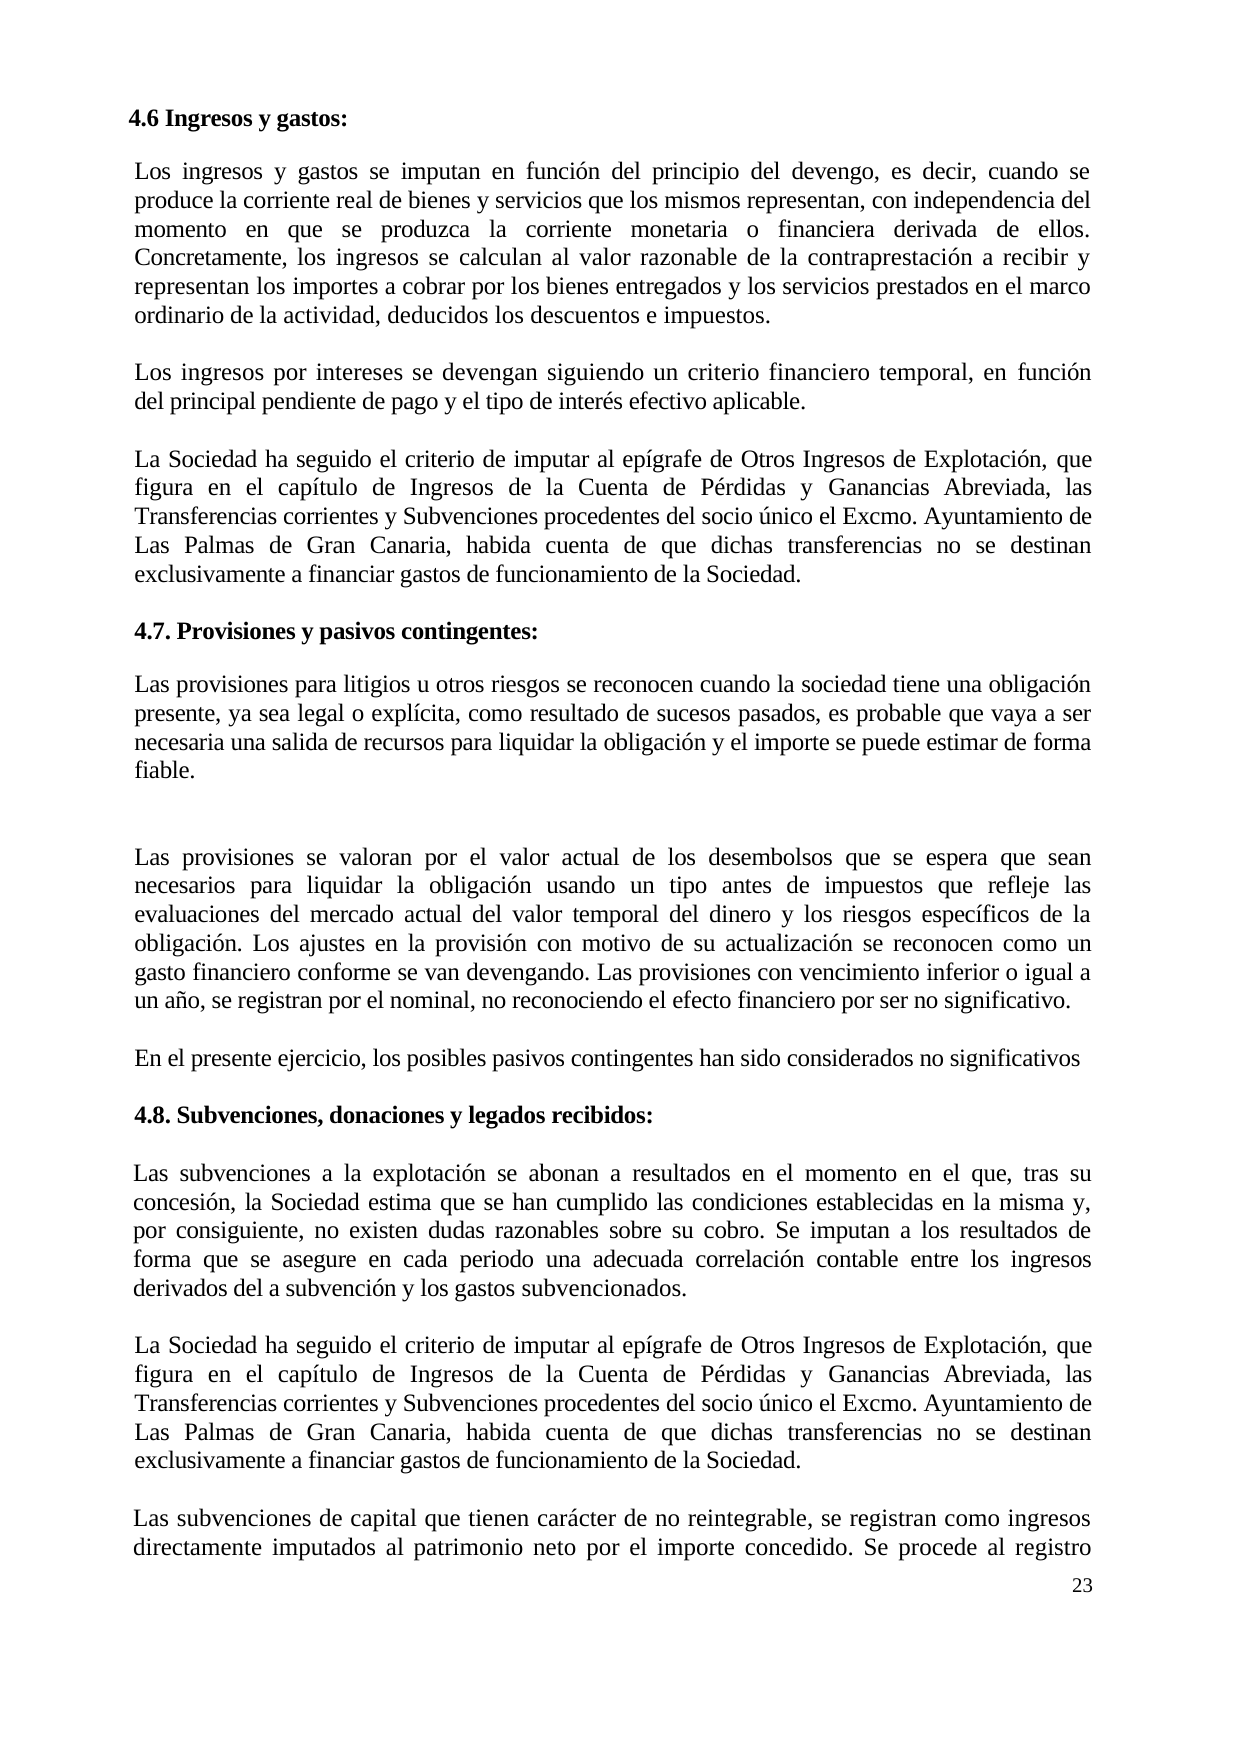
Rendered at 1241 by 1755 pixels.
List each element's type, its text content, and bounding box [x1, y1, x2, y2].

text Las provisiones se valoran por el valor actual de los desembolsos que se espera que sean necesarios para liquidar la obligación usando un tipo antes de impuestos que refleje las evaluaciones del mercado actual del valor temporal del dinero y los riesgos específicos de la obligación. Los ajustes en la provisión con motivo de su actualización se reconocen como un gasto financiero conforme se van devengando. Las provisiones con vencimiento inferior o igual a un año, se registran por el nominal, no reconociendo el efecto financiero por ser no significativo. [134, 842, 1092, 1014]
text 4.6 Ingresos y gastos: [59, 103, 1093, 132]
text Los ingresos y gastos se imputan en función del principio del devengo, es decir, cuando se produce la corriente real de bienes y servicios que los mismos representan, con independencia del momento en que se produzca la corriente monetaria o financiera derivada de ellos. Concretamente, los ingresos se calculan al valor razonable de la contraprestación a recibir y representan los importes a cobrar por los bienes entregados y los servicios prestados en el marco ordinario de la actividad, deducidos los descuentos e impuestos. [134, 156, 1091, 329]
text La Sociedad ha seguido el criterio de imputar al epígrafe de Otros Ingresos de Explotación, que figura en el capítulo de Ingresos de la Cuenta de Pérdidas y Ganancias Abreviada, las Transferencias corrientes y Subvenciones procedentes del socio único el Excmo. Ayuntamiento de Las Palmas de Gran Canaria, habida cuenta de que dichas transferencias no se destinan exclusivamente a financiar gastos de funcionamiento de la Sociedad. [134, 1330, 1092, 1474]
text Las provisiones para litigios u otros riesgos se reconocen cuando la sociedad tiene una obligación presente, ya sea legal o explícita, como resultado de sucesos pasados, es probable que vaya a ser necesaria una salida de recursos para liquidar la obligación y el importe se puede estimar de forma fiable. [134, 669, 1092, 784]
text 4.7. Provisiones y pasivos contingentes: [59, 616, 1093, 645]
text 4.8. Subvenciones, donaciones y legados recibidos: [59, 1100, 1093, 1129]
text En el presente ejercicio, los posibles pasivos contingentes han sido considerados no significativos [134, 1043, 1092, 1072]
text Los ingresos por intereses se devengan siguiendo un criterio financiero temporal, en función del principal pendiente de pago y el tipo de interés efectivo aplicable. [134, 357, 1091, 415]
text Las subvenciones de capital que tienen carácter de no reintegrable, se registran como ingresos directamente imputados al patrimonio neto por el importe concedido. Se procede al registro [133, 1503, 1093, 1560]
text Las subvenciones a la explotación se abonan a resultados en el momento en el que, tras su concesión, la Sociedad estima que se han cumplido las condiciones establecidas en la misma y, por consiguiente, no existen dudas razonables sobre su cobro. Se imputan a los resultados de forma que se asegure en cada periodo una adecuada correlación contable entre los ingresos derivados del a subvención y los gastos subvencionados. [133, 1158, 1093, 1302]
text La Sociedad ha seguido el criterio de imputar al epígrafe de Otros Ingresos de Explotación, que figura en el capítulo de Ingresos de la Cuenta de Pérdidas y Ganancias Abreviada, las Transferencias corrientes y Subvenciones procedentes del socio único el Excmo. Ayuntamiento de Las Palmas de Gran Canaria, habida cuenta de que dichas transferencias no se destinan exclusivamente a financiar gastos de funcionamiento de la Sociedad. [134, 444, 1092, 587]
